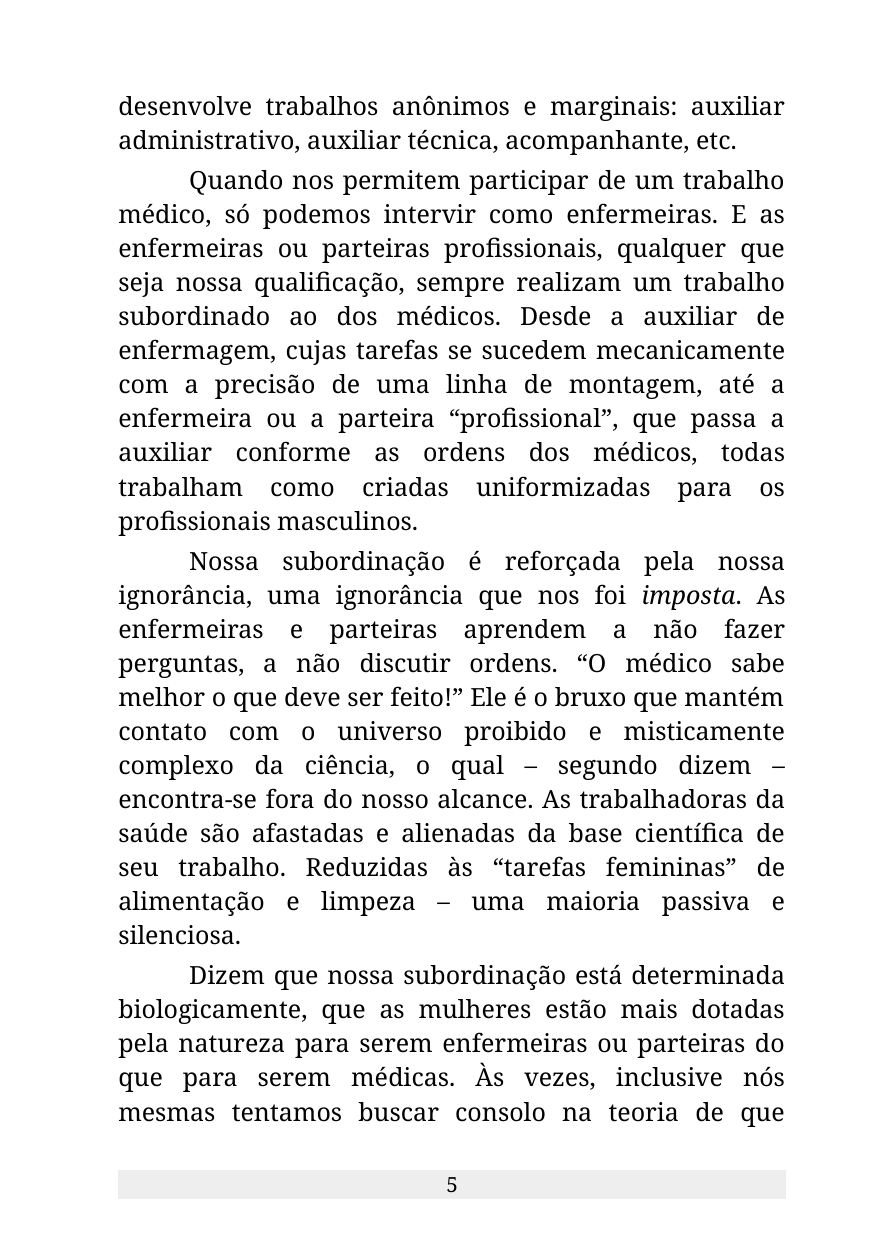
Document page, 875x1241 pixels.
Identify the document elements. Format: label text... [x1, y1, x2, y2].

text Dizem que nossa subordinação está determinada biologicamente, que as mulheres estão mais dotadas pela natureza para serem enfermeiras ou parteiras do que para serem médicas. Às vezes, inclusive nós mesmas tentamos buscar consolo na teoria de que [118, 958, 786, 1128]
text Nossa subordinação é reforçada pela nossa ignorância, uma ignorância que nos foi imposta. As enfermeiras e parteiras aprendem a não fazer perguntas, a não discutir ordens. “O médico sabe melhor o que deve ser feito!” Ele é o bruxo que mantém contato com o universo proibido e misticamente complexo da ciência, o qual – segundo dizem – encontra-se fora do nosso alcance. As trabalhadoras da saúde são afastadas e alienadas da base científica de seu trabalho. Reduzidas às “tarefas femininas” de alimentação e limpeza – uma maioria passiva e silenciosa. [118, 543, 786, 952]
text desenvolve trabalhos anônimos e marginais: auxiliar administrativo, auxiliar técnica, acompanhante, etc. [118, 88, 786, 157]
text Quando nos permitem participar de um trabalho médico, só podemos intervir como enfermeiras. E as enfermeiras ou parteiras profissionais, qualquer que seja nossa qualificação, sempre realizam um trabalho subordinado ao dos médicos. Desde a auxiliar de enfermagem, cujas tarefas se sucedem mecanicamente com a precisão de uma linha de montagem, até a enfermeira ou a parteira “profissional”, que passa a auxiliar conforme as ordens dos médicos, todas trabalham como criadas uniformizadas para os profissionais masculinos. [118, 163, 786, 537]
